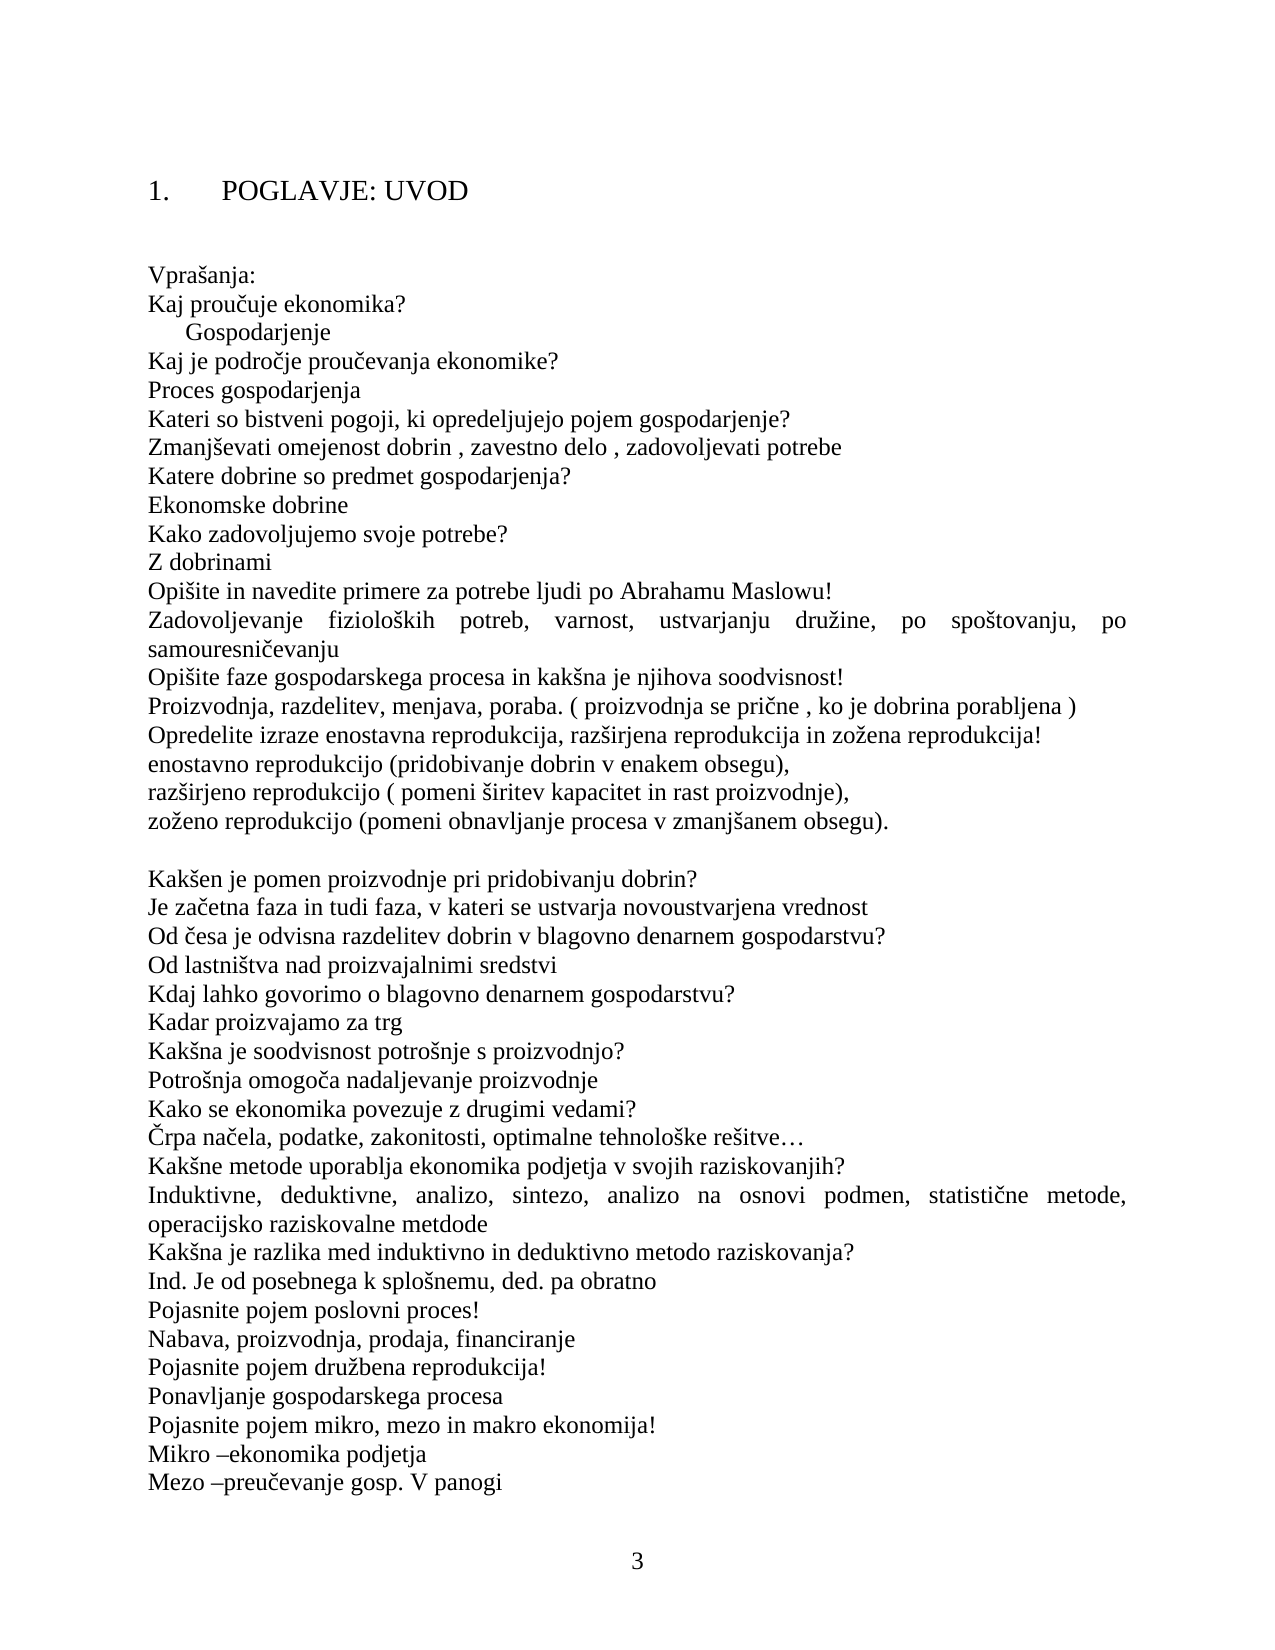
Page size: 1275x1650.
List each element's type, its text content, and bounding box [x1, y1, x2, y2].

text Kakšen je pomen proizvodnje pri pridobivanju dobrin? [148, 864, 1127, 892]
text Od česa je odvisna razdelitev dobrin v blagovno denarnem gospodarstvu? [148, 921, 1127, 950]
text Ekonomske dobrine [148, 490, 1127, 519]
text Vprašanja: [148, 260, 1127, 289]
text Kakšna je soodvisnost potrošnje s proizvodnjo? [148, 1036, 1127, 1065]
text Nabava, proizvodnja, prodaja, financiranje [148, 1324, 1127, 1352]
text Gospodarjenje [148, 317, 1127, 346]
subtitle POGLAVJE: UVOD [148, 173, 1127, 206]
text Pojasnite pojem poslovni proces! [148, 1295, 1127, 1324]
text Pojasnite pojem mikro, mezo in makro ekonomija! [148, 1410, 1127, 1439]
text Ponavljanje gospodarskega procesa [148, 1381, 1127, 1410]
text razširjeno reprodukcijo ( pomeni širitev kapacitet in rast proizvodnje), [148, 777, 1127, 806]
text Kako zadovoljujemo svoje potrebe? [148, 519, 1127, 547]
text Kaj je področje proučevanja ekonomike? [148, 346, 1127, 375]
text Kakšna je razlika med induktivno in deduktivno metodo raziskovanja? [148, 1237, 1127, 1266]
text Kakšne metode uporablja ekonomika podjetja v svojih raziskovanjih? [148, 1151, 1127, 1180]
text Zadovoljevanje fizioloških potreb, varnost, ustvarjanju družine, po spoštovanju, po samouresničevanju [148, 605, 1127, 662]
text Z dobrinami [148, 547, 1127, 576]
text Katere dobrine so predmet gospodarjenja? [148, 461, 1127, 490]
text Kako se ekonomika povezuje z drugimi vedami? [148, 1094, 1127, 1122]
text Induktivne, deduktivne, analizo, sintezo, analizo na osnovi podmen, statistične metode, operacijsko raziskovalne metdode [148, 1180, 1127, 1237]
text Potrošnja omogoča nadaljevanje proizvodnje [148, 1065, 1127, 1094]
text Proces gospodarjenja [148, 375, 1127, 404]
text Je začetna faza in tudi faza, v kateri se ustvarja novoustvarjena vrednost [148, 892, 1127, 921]
text Proizvodnja, razdelitev, menjava, poraba. ( proizvodnja se prične , ko je dobrina porabljena ) [148, 691, 1127, 720]
text Kdaj lahko govorimo o blagovno denarnem gospodarstvu? [148, 979, 1127, 1007]
text Kadar proizvajamo za trg [148, 1007, 1127, 1036]
text Kaj proučuje ekonomika? [148, 289, 1127, 317]
text Črpa načela, podatke, zakonitosti, optimalne tehnološke rešitve… [148, 1122, 1127, 1151]
text Kateri so bistveni pogoji, ki opredeljujejo pojem gospodarjenje? [148, 404, 1127, 432]
text Ind. Je od posebnega k splošnemu, ded. pa obratno [148, 1266, 1127, 1295]
text enostavno reprodukcijo (pridobivanje dobrin v enakem obsegu), [148, 749, 1127, 777]
text Zmanjševati omejenost dobrin , zavestno delo , zadovoljevati potrebe [148, 432, 1127, 461]
text Opredelite izraze enostavna reprodukcija, razširjena reprodukcija in zožena reprodukcija! [148, 720, 1127, 749]
text Opišite in navedite primere za potrebe ljudi po Abrahamu Maslowu! [148, 576, 1127, 605]
text Mikro –ekonomika podjetja [148, 1439, 1127, 1467]
text Pojasnite pojem družbena reprodukcija! [148, 1352, 1127, 1381]
text Od lastništva nad proizvajalnimi sredstvi [148, 950, 1127, 979]
text Mezo –preučevanje gosp. V panogi [148, 1467, 1127, 1496]
text Opišite faze gospodarskega procesa in kakšna je njihova soodvisnost! [148, 662, 1127, 691]
text zoženo reprodukcijo (pomeni obnavljanje procesa v zmanjšanem obsegu). [148, 806, 1127, 835]
